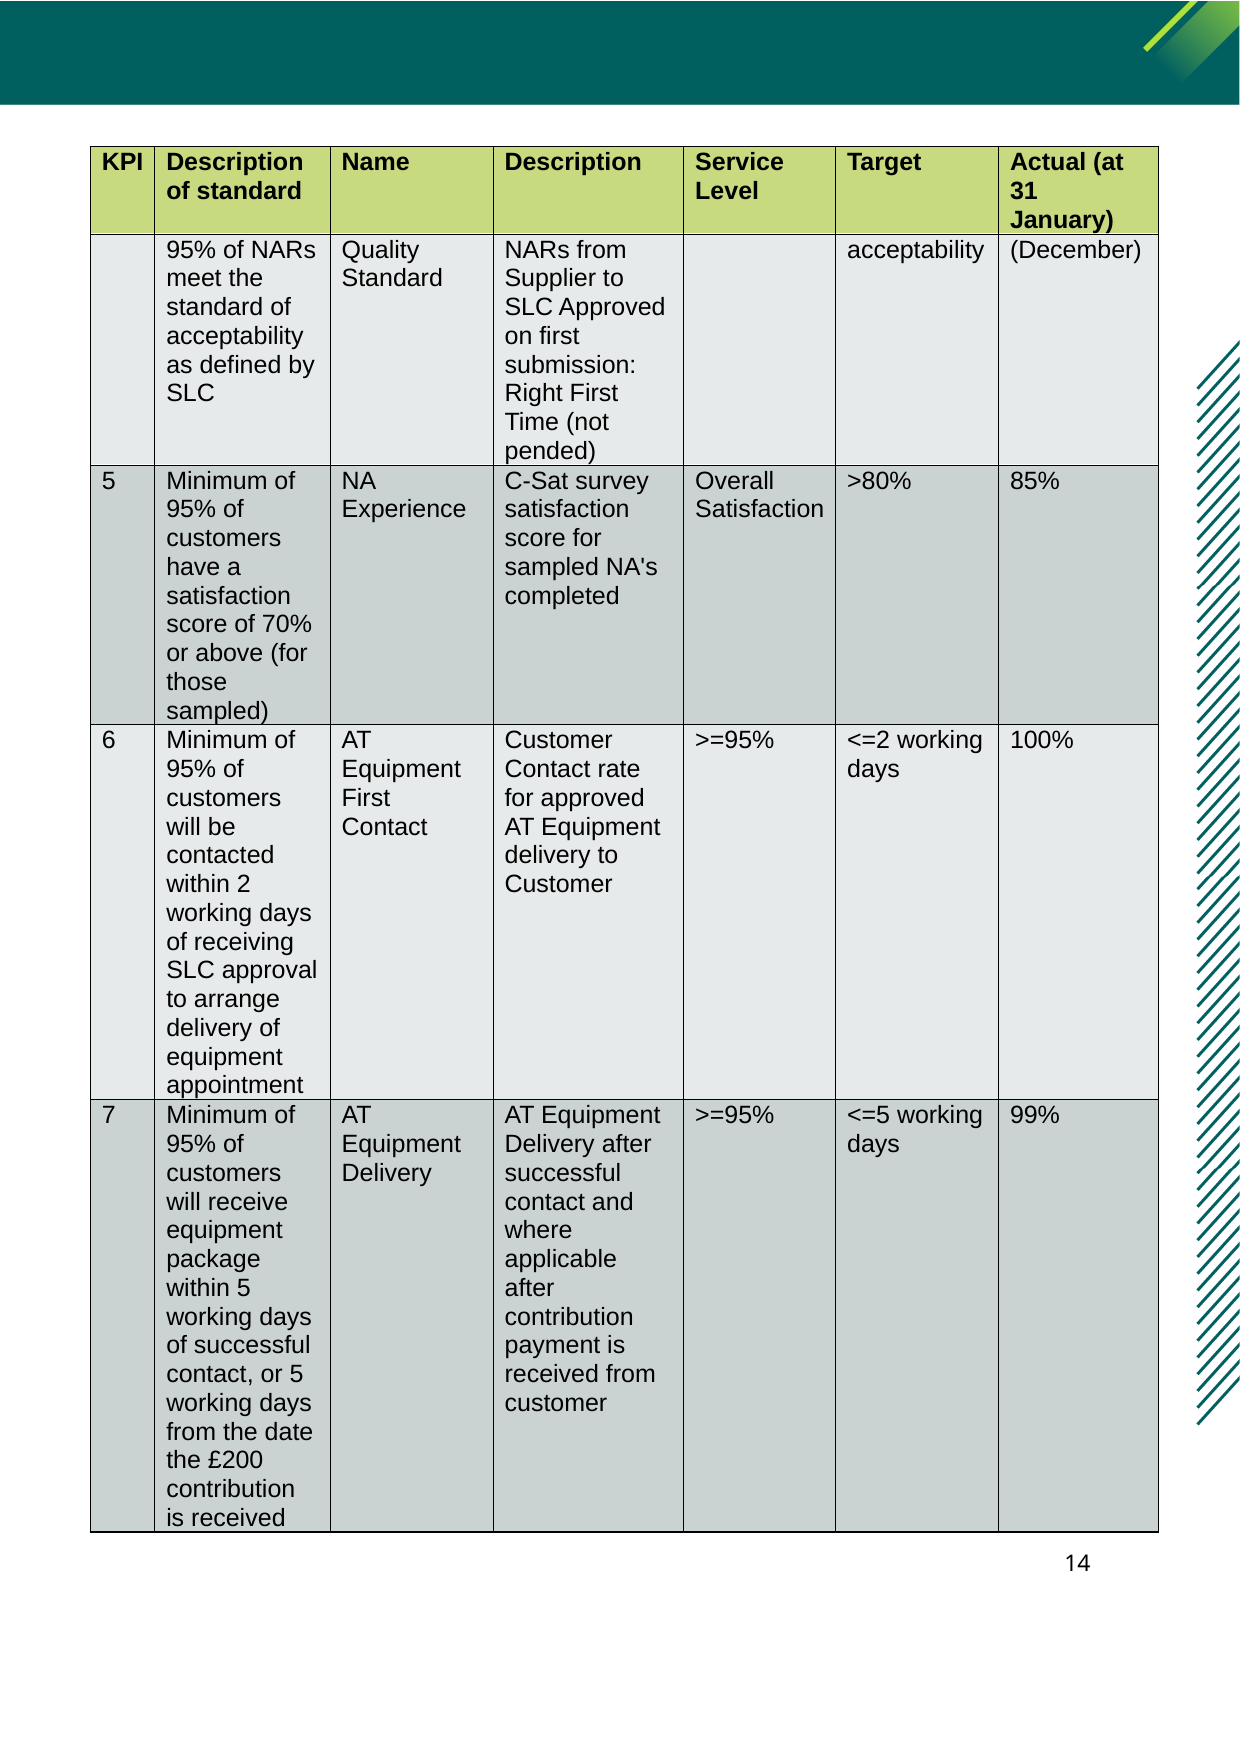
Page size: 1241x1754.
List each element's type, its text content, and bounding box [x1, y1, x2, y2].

table_header Service Level [684, 147, 835, 233]
table_cell 6 [91, 725, 154, 1099]
table_cell Minimum of 95% of customers will receive equipment package within 5 working days of successful contact, or 5 working days from the date the £200 contribution is received [155, 1100, 330, 1531]
table_cell >=95% [684, 725, 835, 1099]
table_cell acceptability [836, 235, 998, 464]
table_cell >=95% [684, 1100, 835, 1531]
table_cell (December) [999, 235, 1158, 464]
table_cell [684, 235, 835, 464]
table_cell 7 [91, 1100, 154, 1531]
table_cell Quality Standard [331, 235, 493, 464]
table_cell Minimum of 95% of customers have a satisfaction score of 70% or above (for those sampled) [155, 466, 330, 724]
table_cell <=2 working days [836, 725, 998, 1099]
table_header Description of standard [155, 147, 330, 233]
table_cell Overall Satisfaction [684, 466, 835, 724]
table_cell NARs from Supplier to SLC Approved on first submission: Right First Time (not pended) [494, 235, 683, 464]
table_cell Minimum of 95% of customers will be contacted within 2 working days of receiving SLC approval to arrange delivery of equipment appointment [155, 725, 330, 1099]
table_cell Customer Contact rate for approved AT Equipment delivery to Customer [494, 725, 683, 1099]
table_header Target [836, 147, 998, 233]
table_cell [91, 235, 154, 464]
table_cell C-Sat survey satisfaction score for sampled NA's completed [494, 466, 683, 724]
table_header Name [331, 147, 493, 233]
table_header Actual (at 31 January) [999, 147, 1158, 233]
table_cell 5 [91, 466, 154, 724]
table_cell 85% [999, 466, 1158, 724]
table_cell 99% [999, 1100, 1158, 1531]
table_cell NA Experience [331, 466, 493, 724]
table_cell AT Equipment Delivery after successful contact and where applicable after contribution payment is received from customer [494, 1100, 683, 1531]
table_cell <=5 working days [836, 1100, 998, 1531]
table_cell AT Equipment Delivery [331, 1100, 493, 1531]
table_header Description [494, 147, 683, 233]
table_cell 100% [999, 725, 1158, 1099]
table_header KPI [91, 147, 154, 233]
table_cell >80% [836, 466, 998, 724]
table_cell AT Equipment First Contact [331, 725, 493, 1099]
table_cell 95% of NARs meet the standard of acceptability as defined by SLC [155, 235, 330, 464]
